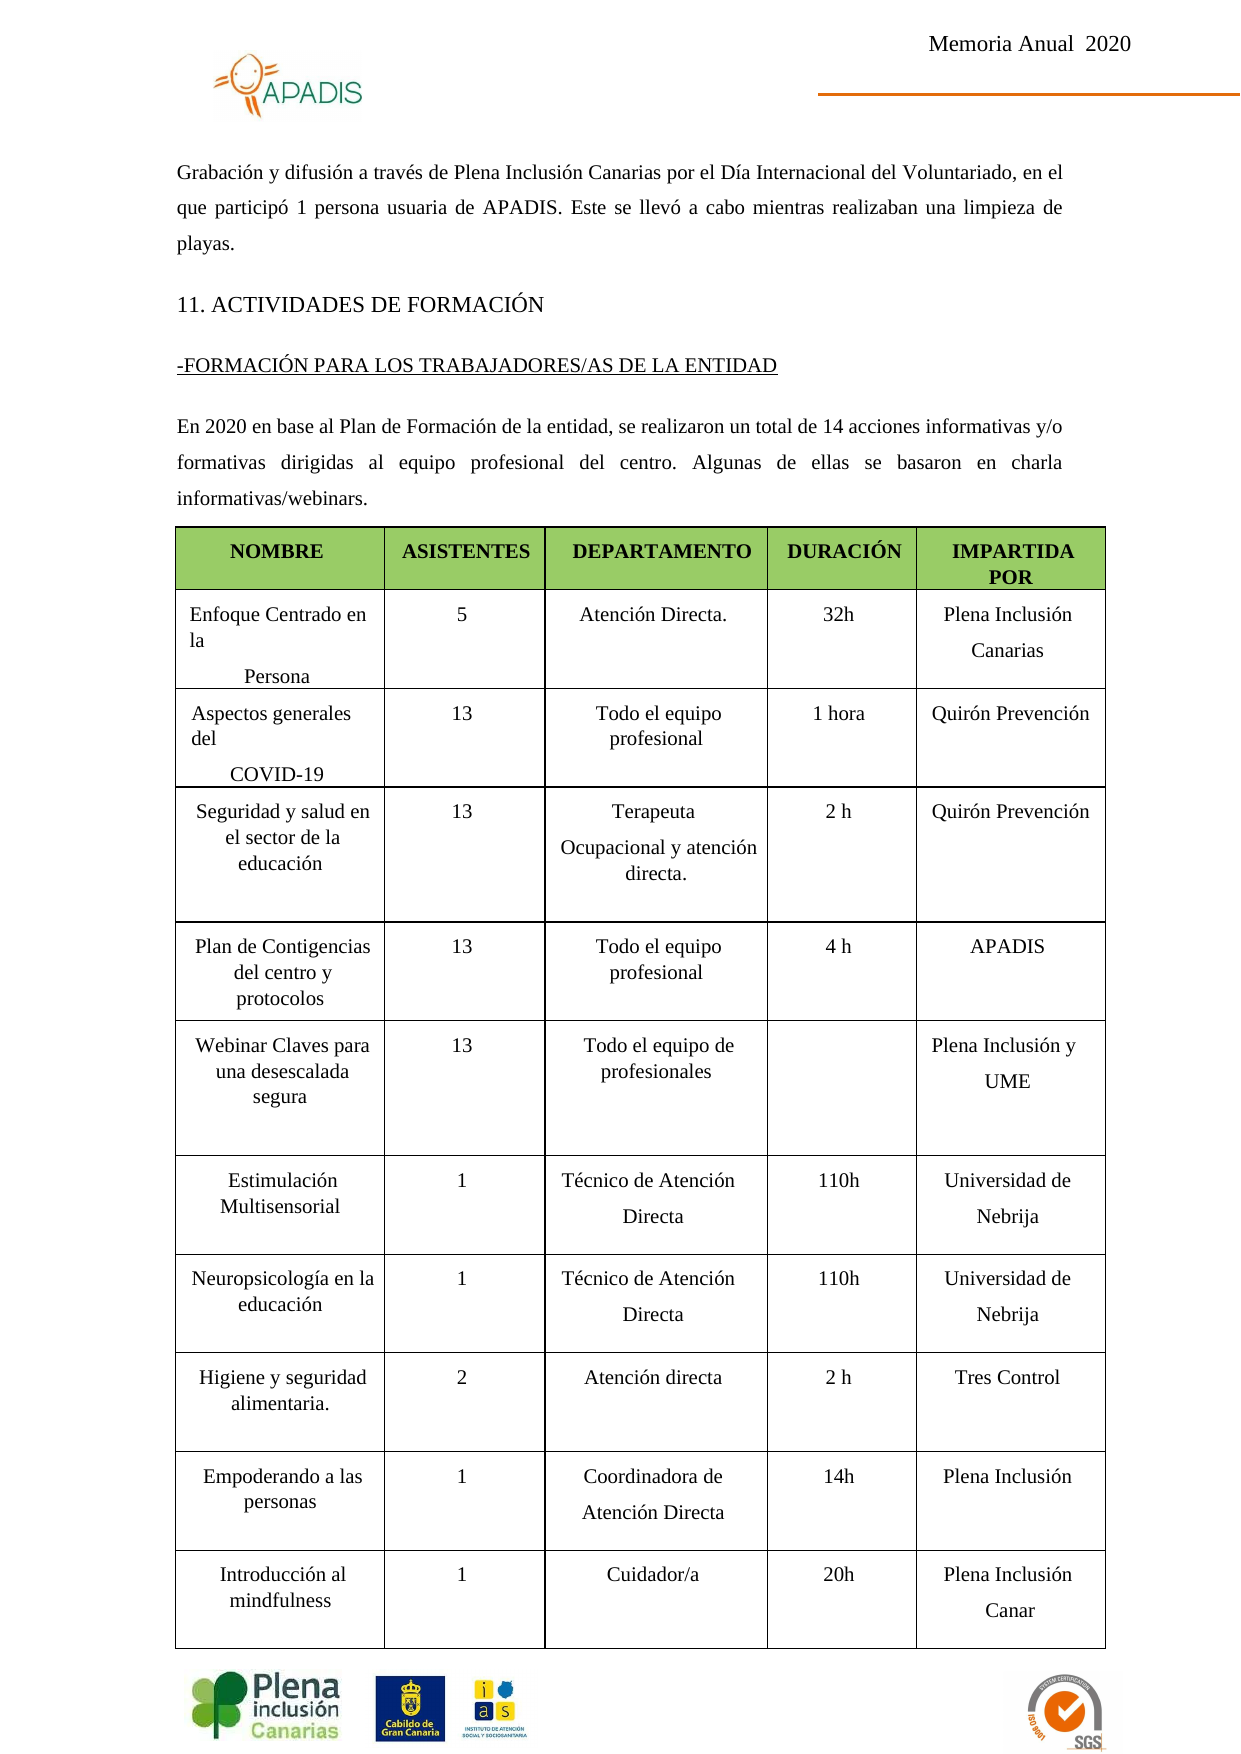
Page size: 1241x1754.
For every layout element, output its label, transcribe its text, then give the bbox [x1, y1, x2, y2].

table_cell APADIS [917, 923, 1105, 1020]
table_cell 14h [768, 1452, 916, 1549]
table_cell Quirón Prevención [917, 689, 1105, 786]
table_cell [768, 1021, 916, 1155]
text -FORMACIÓN PARA LOS TRABAJADORES/AS DE LA ENTIDAD [177, 353, 1122, 377]
picture [184, 1669, 346, 1741]
picture [1003, 1671, 1124, 1754]
table_cell 2 h [768, 788, 916, 921]
table_cell 5 [385, 590, 544, 688]
table_header NOMBRE [176, 528, 384, 589]
table_cell Plena Inclusión y UME [917, 1021, 1105, 1155]
table_header IMPARTIDA POR [917, 528, 1105, 589]
table_cell Técnico de Atención Directa [546, 1255, 767, 1352]
picture [365, 1669, 538, 1748]
table_cell Enfoque Centrado en la Persona [176, 590, 384, 688]
table_cell 2 [385, 1353, 544, 1451]
table_cell Plena Inclusión [917, 1452, 1105, 1549]
table_cell Terapeuta Ocupacional y atención directa. [546, 788, 767, 921]
table_cell Plan de Contigencias del centro y protocolos [176, 923, 384, 1020]
table_cell Técnico de Atención Directa [546, 1156, 767, 1253]
table_cell 4 h [768, 923, 916, 1020]
table_cell 1 [385, 1452, 544, 1549]
table_cell 1 hora [768, 689, 916, 786]
table_cell Tres Control [917, 1353, 1105, 1451]
table_cell 1 [385, 1551, 544, 1648]
table_cell 1 [385, 1255, 544, 1352]
subtitle 11. ACTIVIDADES DE FORMACIÓN [177, 291, 1122, 318]
table_cell 13 [385, 689, 544, 786]
table_cell 110h [768, 1255, 916, 1352]
table_cell Todo el equipo profesional [546, 689, 767, 786]
table_cell Plena Inclusión Canar [917, 1551, 1105, 1648]
table_cell Coordinadora de Atención Directa [546, 1452, 767, 1549]
table_cell 13 [385, 923, 544, 1020]
table_cell Neuropsicología en la educación [176, 1255, 384, 1352]
table_cell Higiene y seguridad alimentaria. [176, 1353, 384, 1451]
picture [212, 50, 363, 122]
table_cell Empoderando a las personas [176, 1452, 384, 1549]
table_cell 1 [385, 1156, 544, 1253]
table_cell 20h [768, 1551, 916, 1648]
table_cell Universidad de Nebrija [917, 1156, 1105, 1253]
table_cell 13 [385, 788, 544, 921]
table_cell Estimulación Multisensorial [176, 1156, 384, 1253]
table_cell 32h [768, 590, 916, 688]
table_cell Todo el equipo de profesionales [546, 1021, 767, 1155]
text En 2020 en base al Plan de Formación de la entidad, se realizaron un total de 14 acciones informativas y/o formativas dirigidas al equipo profesional del centro. Algunas de ellas se basaron en charla informativas/webinars. [177, 414, 1064, 510]
table_cell Introducción al mindfulness [176, 1551, 384, 1648]
table_cell Atención directa [546, 1353, 767, 1451]
table_header DURACIÓN [768, 528, 916, 589]
table_header ASISTENTES [385, 528, 544, 589]
table_header DEPARTAMENTO [546, 528, 767, 589]
table_cell Webinar Claves para una desescalada segura [176, 1021, 384, 1155]
table_cell 110h [768, 1156, 916, 1253]
text Grabación y difusión a través de Plena Inclusión Canarias por el Día Internacional del Voluntariado, en el que participó 1 persona usuaria de APADIS. Este se llevó a cabo mientras realizaban una limpieza de playas. [177, 160, 1064, 254]
table_cell 13 [385, 1021, 544, 1155]
table_cell 2 h [768, 1353, 916, 1451]
table_cell Cuidador/a [546, 1551, 767, 1648]
table_cell Atención Directa. [546, 590, 767, 688]
table_cell Todo el equipo profesional [546, 923, 767, 1020]
table_cell Aspectos generales del COVID-19 [176, 689, 384, 786]
table_cell Quirón Prevención [917, 788, 1105, 921]
table_cell Universidad de Nebrija [917, 1255, 1105, 1352]
table_cell Seguridad y salud en el sector de la educación [176, 788, 384, 921]
table_cell Plena Inclusión Canarias [917, 590, 1105, 688]
